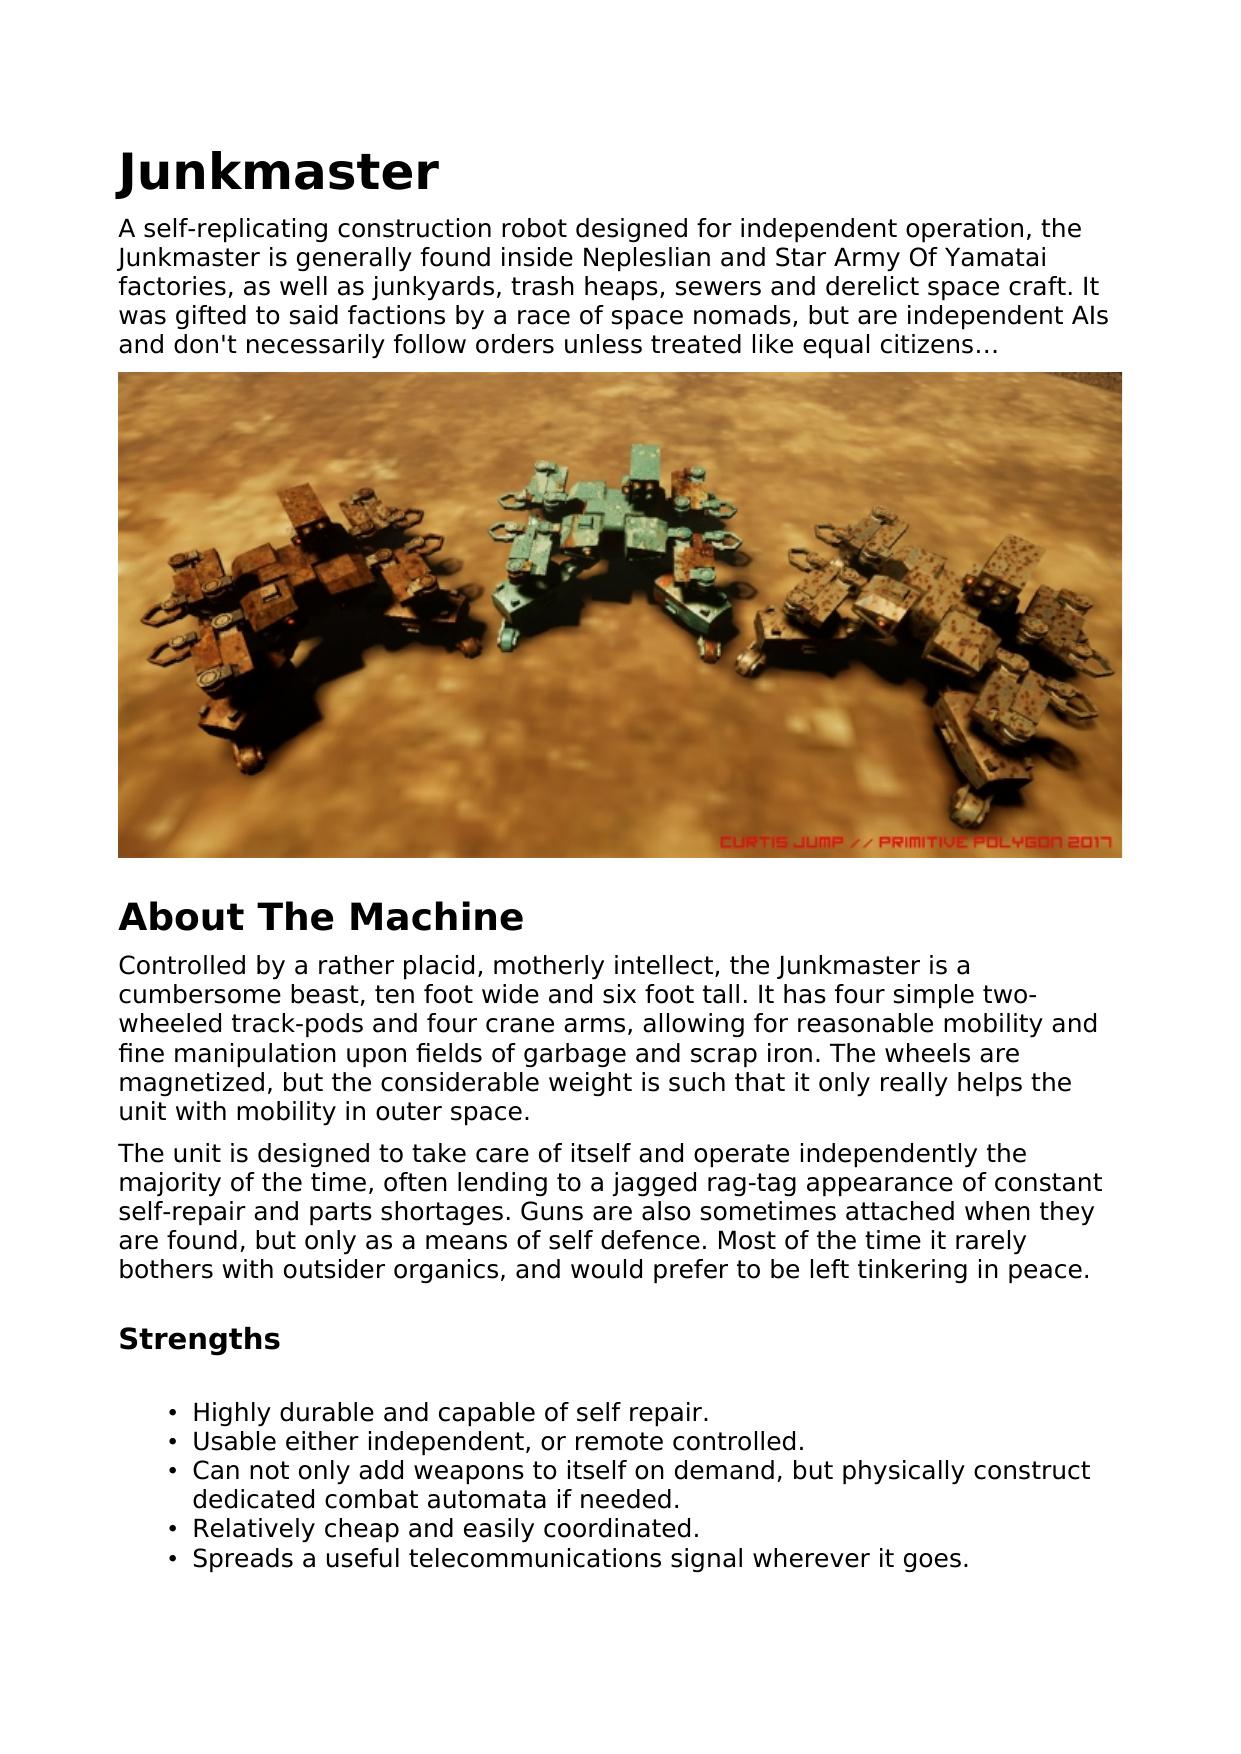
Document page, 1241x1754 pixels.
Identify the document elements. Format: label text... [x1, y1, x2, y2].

subtitle About The Machine [118, 895, 1122, 939]
picture [118, 372, 1123, 858]
text Controlled by a rather placid, motherly intellect, the Junkmaster is a cumbersome beast, ten foot wide and six foot tall. It has four simple two-wheeled track-pods and four crane arms, allowing for reasonable mobility and fine manipulation upon fields of garbage and scrap iron. The wheels are magnetized, but the considerable weight is such that it only really helps the unit with mobility in outer space. [118, 951, 1122, 1126]
text The unit is designed to take care of itself and operate independently the majority of the time, often lending to a jagged rag-tag appearance of constant self-repair and parts shortages. Guns are also sometimes attached when they are found, but only as a means of self defence. Most of the time it rarely bothers with outsider organics, and would prefer to be left tinkering in peace. [118, 1139, 1122, 1284]
text A self-replicating construction robot designed for independent operation, the Junkmaster is generally found inside Nepleslian and Star Army Of Yamatai factories, as well as junkyards, trash heaps, sewers and derelict space craft. It was gifted to said factions by a race of space nomads, but are independent AIs and don't necessarily follow orders unless treated like equal citizens… [118, 214, 1122, 360]
list Can not only add weapons to itself on demand, but physically construct dedicated combat automata if needed. [177, 1456, 1122, 1515]
subtitle Junkmaster [118, 143, 1122, 201]
list Usable either independent, or remote controlled. [177, 1427, 1122, 1456]
list Highly durable and capable of self repair. [177, 1398, 1122, 1427]
list Spreads a useful telecommunications signal wherever it goes. [177, 1544, 1122, 1573]
list Relatively cheap and easily coordinated. [177, 1515, 1122, 1544]
subtitle Strengths [118, 1322, 1122, 1356]
